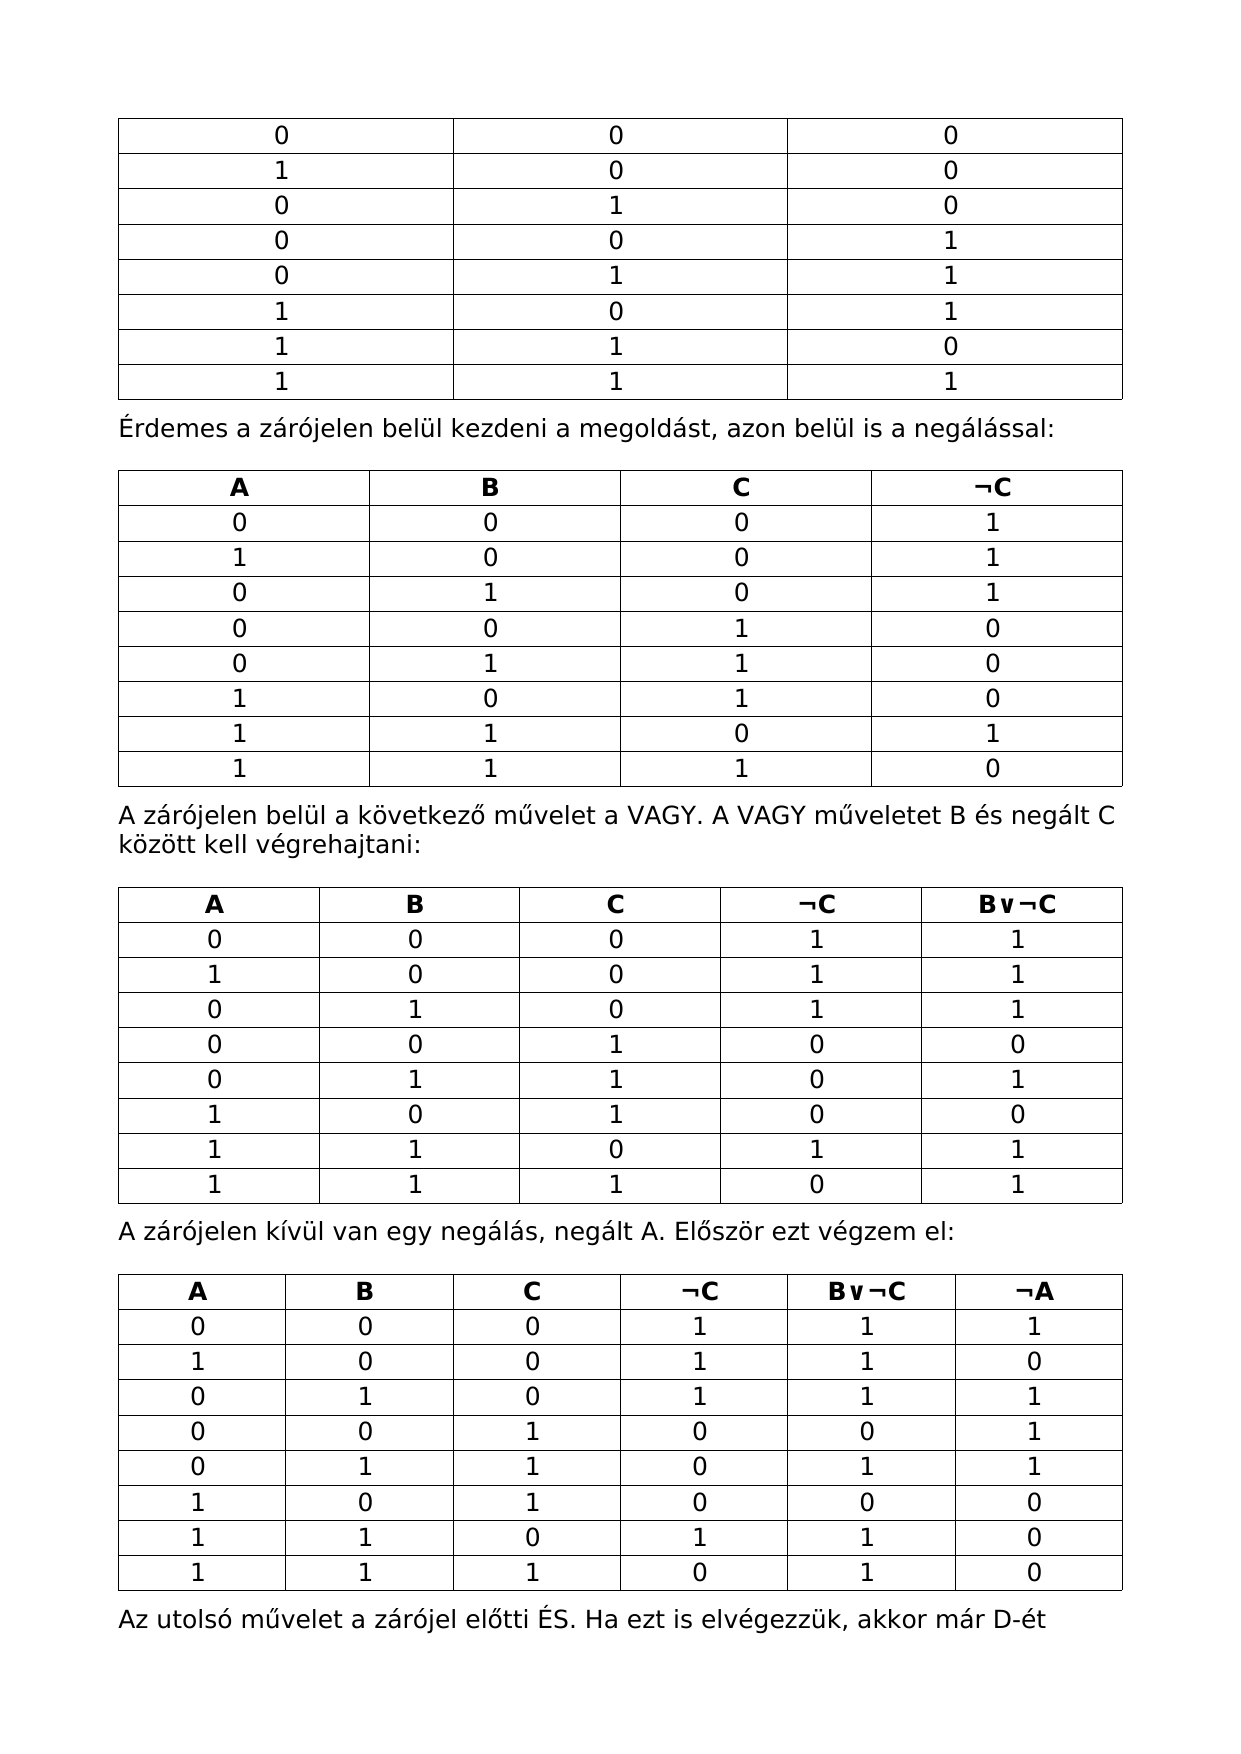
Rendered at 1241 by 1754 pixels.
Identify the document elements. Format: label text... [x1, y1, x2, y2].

table_cell 0 [119, 189, 453, 223]
table_cell 1 [286, 1521, 453, 1555]
table_cell 0 [621, 1556, 787, 1590]
table_cell 0 [454, 1521, 620, 1555]
table_cell 1 [370, 577, 620, 611]
table_cell 0 [621, 577, 871, 611]
table_cell 1 [788, 1451, 955, 1485]
table_cell 1 [788, 1521, 955, 1555]
table_cell 0 [454, 119, 787, 153]
table_cell 0 [119, 1416, 285, 1449]
table_cell 0 [119, 1380, 285, 1414]
table_cell 1 [922, 923, 1122, 957]
table_cell 1 [621, 1521, 787, 1555]
table_cell 1 [956, 1451, 1122, 1485]
table_cell 1 [119, 1169, 319, 1203]
table_cell 0 [320, 1028, 519, 1062]
table_cell 1 [119, 542, 369, 576]
table_cell 0 [520, 958, 720, 992]
table_cell 0 [119, 647, 369, 681]
table_cell 1 [788, 1345, 955, 1379]
table_cell 0 [520, 1134, 720, 1168]
table_cell 1 [956, 1416, 1122, 1449]
table_cell 1 [788, 260, 1122, 294]
table_header B [286, 1275, 453, 1309]
table_cell 1 [520, 1169, 720, 1203]
table_cell 1 [454, 1556, 620, 1590]
text A zárójelen belül a következő művelet a VAGY. A VAGY műveletet B és negált C között kell végrehajtani: [118, 801, 1122, 859]
table_cell 1 [119, 1134, 319, 1168]
table_cell 0 [956, 1556, 1122, 1590]
table_cell 1 [788, 365, 1122, 399]
table_cell 1 [872, 717, 1122, 751]
table_cell 0 [286, 1310, 453, 1344]
table_cell 1 [370, 717, 620, 751]
table_cell 0 [119, 923, 319, 957]
table_cell 1 [320, 1134, 519, 1168]
table_cell 1 [370, 752, 620, 786]
table_cell 1 [119, 330, 453, 364]
table_header ¬C [621, 1275, 787, 1309]
table_cell 1 [621, 752, 871, 786]
table_cell 1 [119, 1345, 285, 1379]
table_header B∨¬C [788, 1275, 955, 1309]
table_cell 0 [119, 1028, 319, 1062]
table_cell 0 [119, 993, 319, 1027]
table_header C [454, 1275, 620, 1309]
table_cell 1 [621, 1345, 787, 1379]
table_cell 0 [454, 1310, 620, 1344]
table_cell 1 [286, 1451, 453, 1485]
table_cell 0 [872, 752, 1122, 786]
table_cell 1 [454, 1451, 620, 1485]
table_cell 0 [788, 189, 1122, 223]
table_cell 1 [956, 1380, 1122, 1414]
table_cell 0 [788, 1416, 955, 1449]
table_cell 0 [872, 612, 1122, 646]
table_cell 0 [320, 958, 519, 992]
table_cell 0 [119, 612, 369, 646]
table_cell 1 [872, 506, 1122, 541]
table_cell 1 [119, 1099, 319, 1132]
table_cell 1 [119, 154, 453, 188]
table_cell 1 [119, 752, 369, 786]
table_cell 0 [454, 295, 787, 329]
table_cell 1 [956, 1310, 1122, 1344]
table_cell 0 [119, 1310, 285, 1344]
table_cell 1 [320, 993, 519, 1027]
table_cell 0 [286, 1416, 453, 1449]
table_cell 1 [520, 1099, 720, 1132]
table_cell 1 [370, 647, 620, 681]
table_cell 1 [621, 682, 871, 716]
table_cell 0 [286, 1486, 453, 1520]
table_cell 1 [119, 958, 319, 992]
table_cell 0 [119, 1063, 319, 1097]
table_cell 1 [922, 1063, 1122, 1097]
table_cell 1 [286, 1380, 453, 1414]
table_cell 0 [621, 506, 871, 541]
table_cell 0 [454, 1380, 620, 1414]
table_cell 0 [370, 542, 620, 576]
table_cell 1 [286, 1556, 453, 1590]
table_cell 1 [119, 682, 369, 716]
table_cell 0 [788, 119, 1122, 153]
table_cell 0 [119, 225, 453, 258]
text Érdemes a zárójelen belül kezdeni a megoldást, azon belül is a negálással: [118, 414, 1122, 443]
table_cell 1 [454, 1486, 620, 1520]
table_cell 1 [454, 365, 787, 399]
table_cell 1 [788, 1380, 955, 1414]
table_header B [370, 471, 620, 505]
table_cell 1 [119, 1556, 285, 1590]
table_header ¬C [721, 888, 921, 922]
table_cell 0 [454, 154, 787, 188]
table_cell 0 [119, 260, 453, 294]
table_cell 0 [788, 1486, 955, 1520]
table_cell 0 [721, 1063, 921, 1097]
table_cell 0 [454, 225, 787, 258]
table_cell 0 [956, 1521, 1122, 1555]
table_header C [520, 888, 720, 922]
table_cell 0 [621, 1486, 787, 1520]
table_cell 1 [721, 958, 921, 992]
table_cell 0 [320, 923, 519, 957]
table_cell 1 [119, 1521, 285, 1555]
table_cell 1 [454, 330, 787, 364]
table_header C [621, 471, 871, 505]
table_cell 1 [872, 542, 1122, 576]
table_cell 0 [721, 1028, 921, 1062]
table_cell 1 [621, 647, 871, 681]
table_cell 0 [454, 1345, 620, 1379]
table_cell 1 [922, 1134, 1122, 1168]
text A zárójelen kívül van egy negálás, negált A. Először ezt végzem el: [118, 1218, 1122, 1247]
table_cell 0 [119, 506, 369, 541]
text Az utolsó művelet a zárójel előtti ÉS. Ha ezt is elvégezzük, akkor már D-ét [118, 1605, 1122, 1634]
table_cell 1 [119, 295, 453, 329]
table_cell 0 [621, 1416, 787, 1449]
table_cell 0 [621, 717, 871, 751]
table_cell 1 [922, 993, 1122, 1027]
table_cell 0 [872, 682, 1122, 716]
table_header A [119, 1275, 285, 1309]
table_cell 1 [454, 189, 787, 223]
table_cell 1 [621, 612, 871, 646]
table_cell 0 [956, 1345, 1122, 1379]
table_cell 1 [454, 260, 787, 294]
table_cell 1 [320, 1063, 519, 1097]
table_cell 0 [119, 577, 369, 611]
table_cell 0 [119, 1451, 285, 1485]
table_cell 1 [788, 225, 1122, 258]
table_cell 1 [922, 1169, 1122, 1203]
table_cell 0 [922, 1028, 1122, 1062]
table_cell 1 [621, 1380, 787, 1414]
table_cell 0 [370, 506, 620, 541]
table_header B [320, 888, 519, 922]
table_cell 1 [872, 577, 1122, 611]
table_cell 1 [721, 1134, 921, 1168]
table_cell 0 [922, 1099, 1122, 1132]
table_cell 0 [370, 682, 620, 716]
table_cell 0 [872, 647, 1122, 681]
table_header ¬A [956, 1275, 1122, 1309]
table_cell 1 [320, 1169, 519, 1203]
table_cell 0 [370, 612, 620, 646]
table_cell 1 [721, 993, 921, 1027]
table_cell 0 [721, 1169, 921, 1203]
table_header A [119, 888, 319, 922]
table_cell 1 [119, 365, 453, 399]
table_cell 0 [286, 1345, 453, 1379]
table_cell 0 [788, 330, 1122, 364]
table_header ¬C [872, 471, 1122, 505]
table_cell 1 [621, 1310, 787, 1344]
table_cell 0 [721, 1099, 921, 1132]
table_cell 1 [520, 1063, 720, 1097]
table_cell 1 [119, 717, 369, 751]
table_cell 1 [788, 1556, 955, 1590]
table_cell 0 [520, 993, 720, 1027]
table_cell 1 [520, 1028, 720, 1062]
table_cell 0 [520, 923, 720, 957]
table_cell 0 [320, 1099, 519, 1132]
table_cell 0 [621, 1451, 787, 1485]
table_cell 1 [119, 1486, 285, 1520]
table_cell 0 [119, 119, 453, 153]
table_cell 1 [454, 1416, 620, 1449]
table_cell 0 [788, 154, 1122, 188]
table_cell 1 [721, 923, 921, 957]
table_cell 0 [956, 1486, 1122, 1520]
table_cell 1 [922, 958, 1122, 992]
table_cell 0 [621, 542, 871, 576]
table_header A [119, 471, 369, 505]
table_cell 1 [788, 1310, 955, 1344]
table_cell 1 [788, 295, 1122, 329]
table_header B∨¬C [922, 888, 1122, 922]
